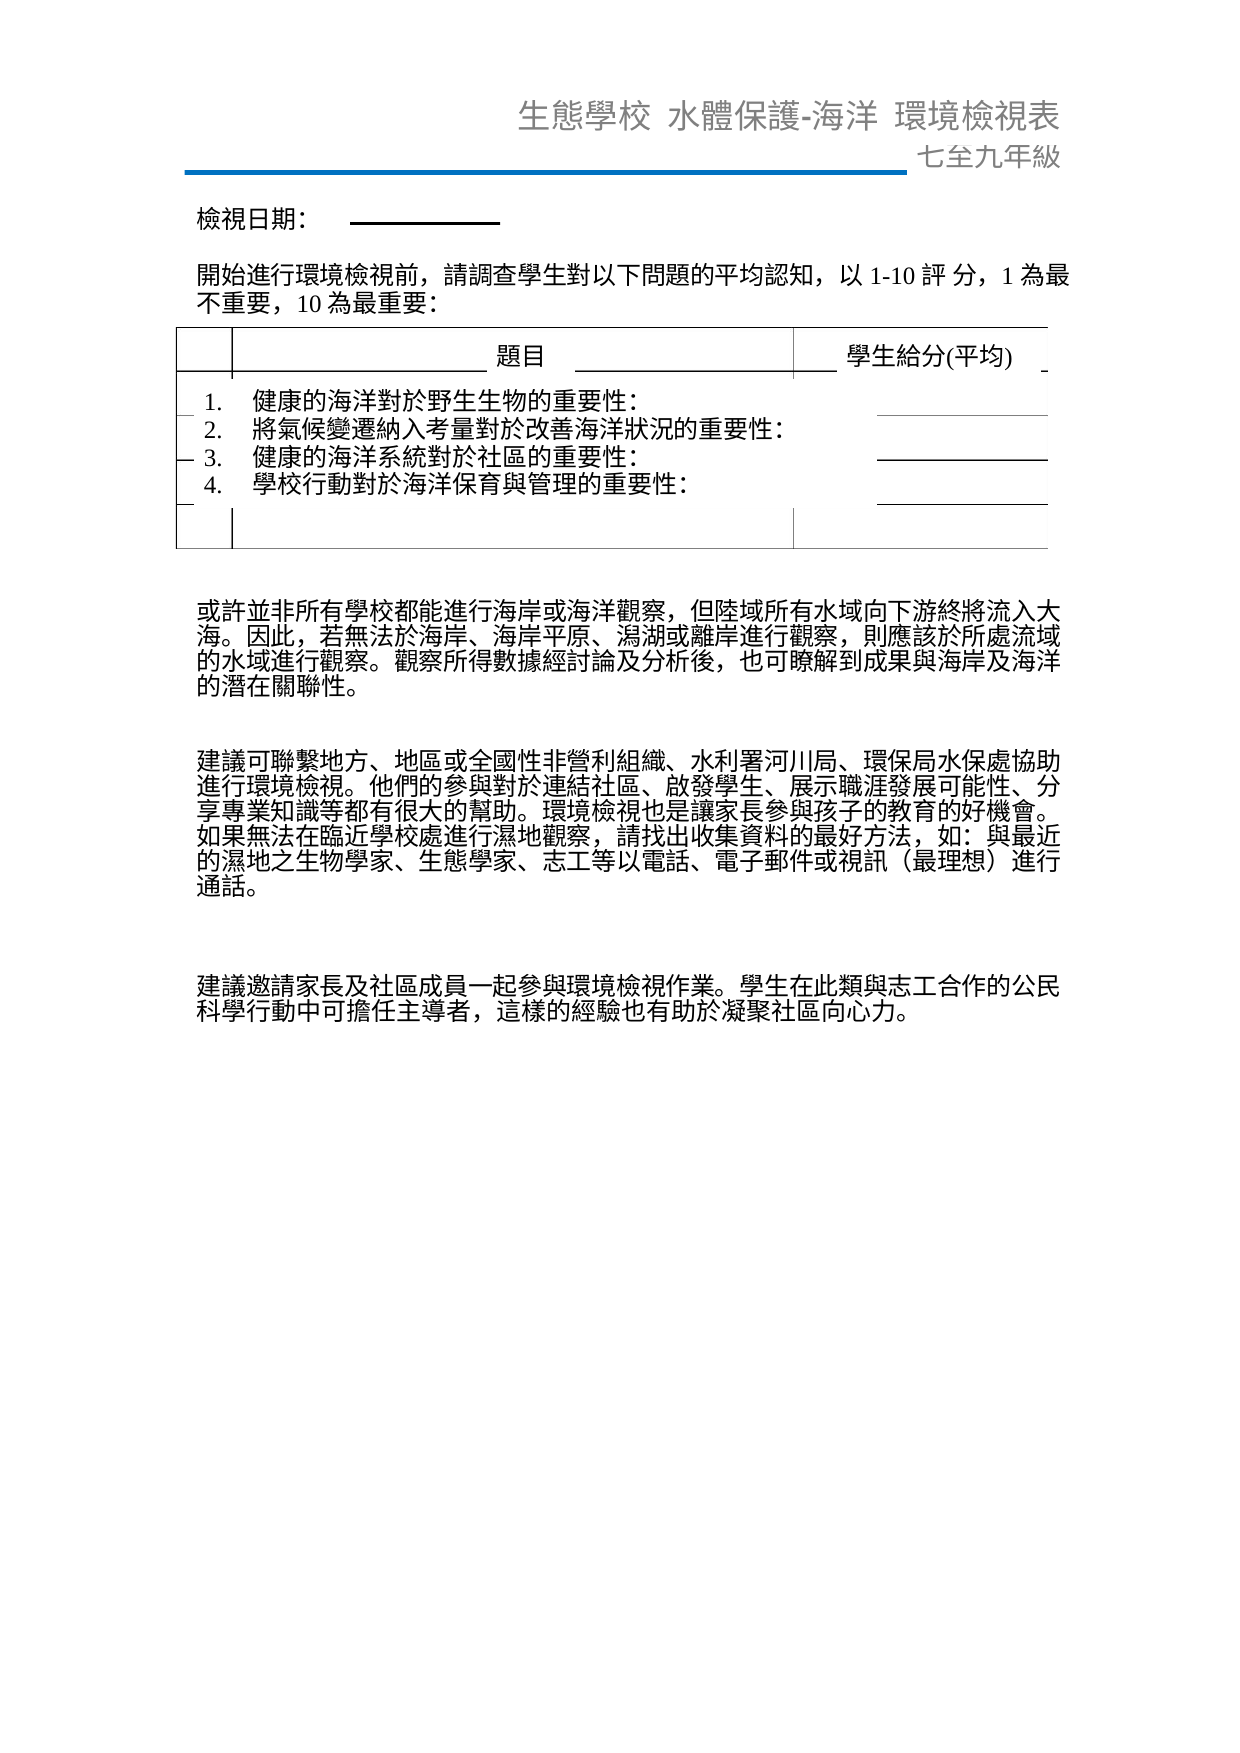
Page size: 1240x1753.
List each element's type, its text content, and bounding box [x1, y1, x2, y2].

text 七至九年級 [916, 145, 1088, 172]
text 科學行動中可擔任主導者，這樣的經驗也有助於凝聚社區向心力。 [196, 1001, 1185, 1026]
text 題目 [496, 345, 566, 370]
text 建議邀請家長及社區成員一起參與環境檢視作業。學生在此類與志工合作的公民 [196, 976, 1185, 1001]
text 的潛在關聯性。 [196, 676, 1185, 701]
picture [184, 170, 907, 175]
text 4. 學校行動對於海洋保育與管理的重要性： [203, 472, 868, 499]
text 享專業知識等都有很大的幫助。環境檢視也是讓家長參與孩子的教育的好機會。 [196, 801, 1185, 826]
text 學生給分(平均) [846, 343, 1032, 371]
text 生態學校 水體保護-海洋 環境檢視表 [518, 96, 1126, 136]
text 不重要，10 為最重要： [196, 290, 1174, 318]
text 的水域進行觀察。觀察所得數據經討論及分析後，也可瞭解到成果與海岸及海洋 [196, 651, 1185, 676]
text 2. 將氣候變遷納入考量對於改善海洋狀況的重要性： [203, 416, 868, 444]
picture [175, 326, 1048, 549]
text 海。因此，若無法於海岸、海岸平原、潟湖或離岸進行觀察，則應該於所處流域 [196, 626, 1185, 651]
text 3. 健康的海洋系統對於社區的重要性： [203, 444, 868, 472]
text 開始進行環境檢視前，請調查學生對以下問題的平均認知，以 1-10 評 分，1 為最 [196, 263, 1174, 290]
text 通話。 [196, 876, 1185, 901]
text 檢視日期： [196, 209, 341, 234]
text 進行環境檢視。他們的參與對於連結社區、啟發學生、展示職涯發展可能性、分 [196, 776, 1185, 801]
text 如果無法在臨近學校處進行濕地觀察，請找出收集資料的最好方法，如：與最近 [196, 826, 1185, 851]
text 或許並非所有學校都能進行海岸或海洋觀察，但陸域所有水域向下游終將流入大 [196, 601, 1185, 626]
text 建議可聯繫地方、地區或全國性非營利組織、水利署河川局、環保局水保處協助 [196, 751, 1185, 776]
text 1. 健康的海洋對於野生生物的重要性： [203, 388, 868, 416]
text 的濕地之生物學家、生態學家、志工等以電話、電子郵件或視訊（最理想）進行 [196, 851, 1185, 876]
